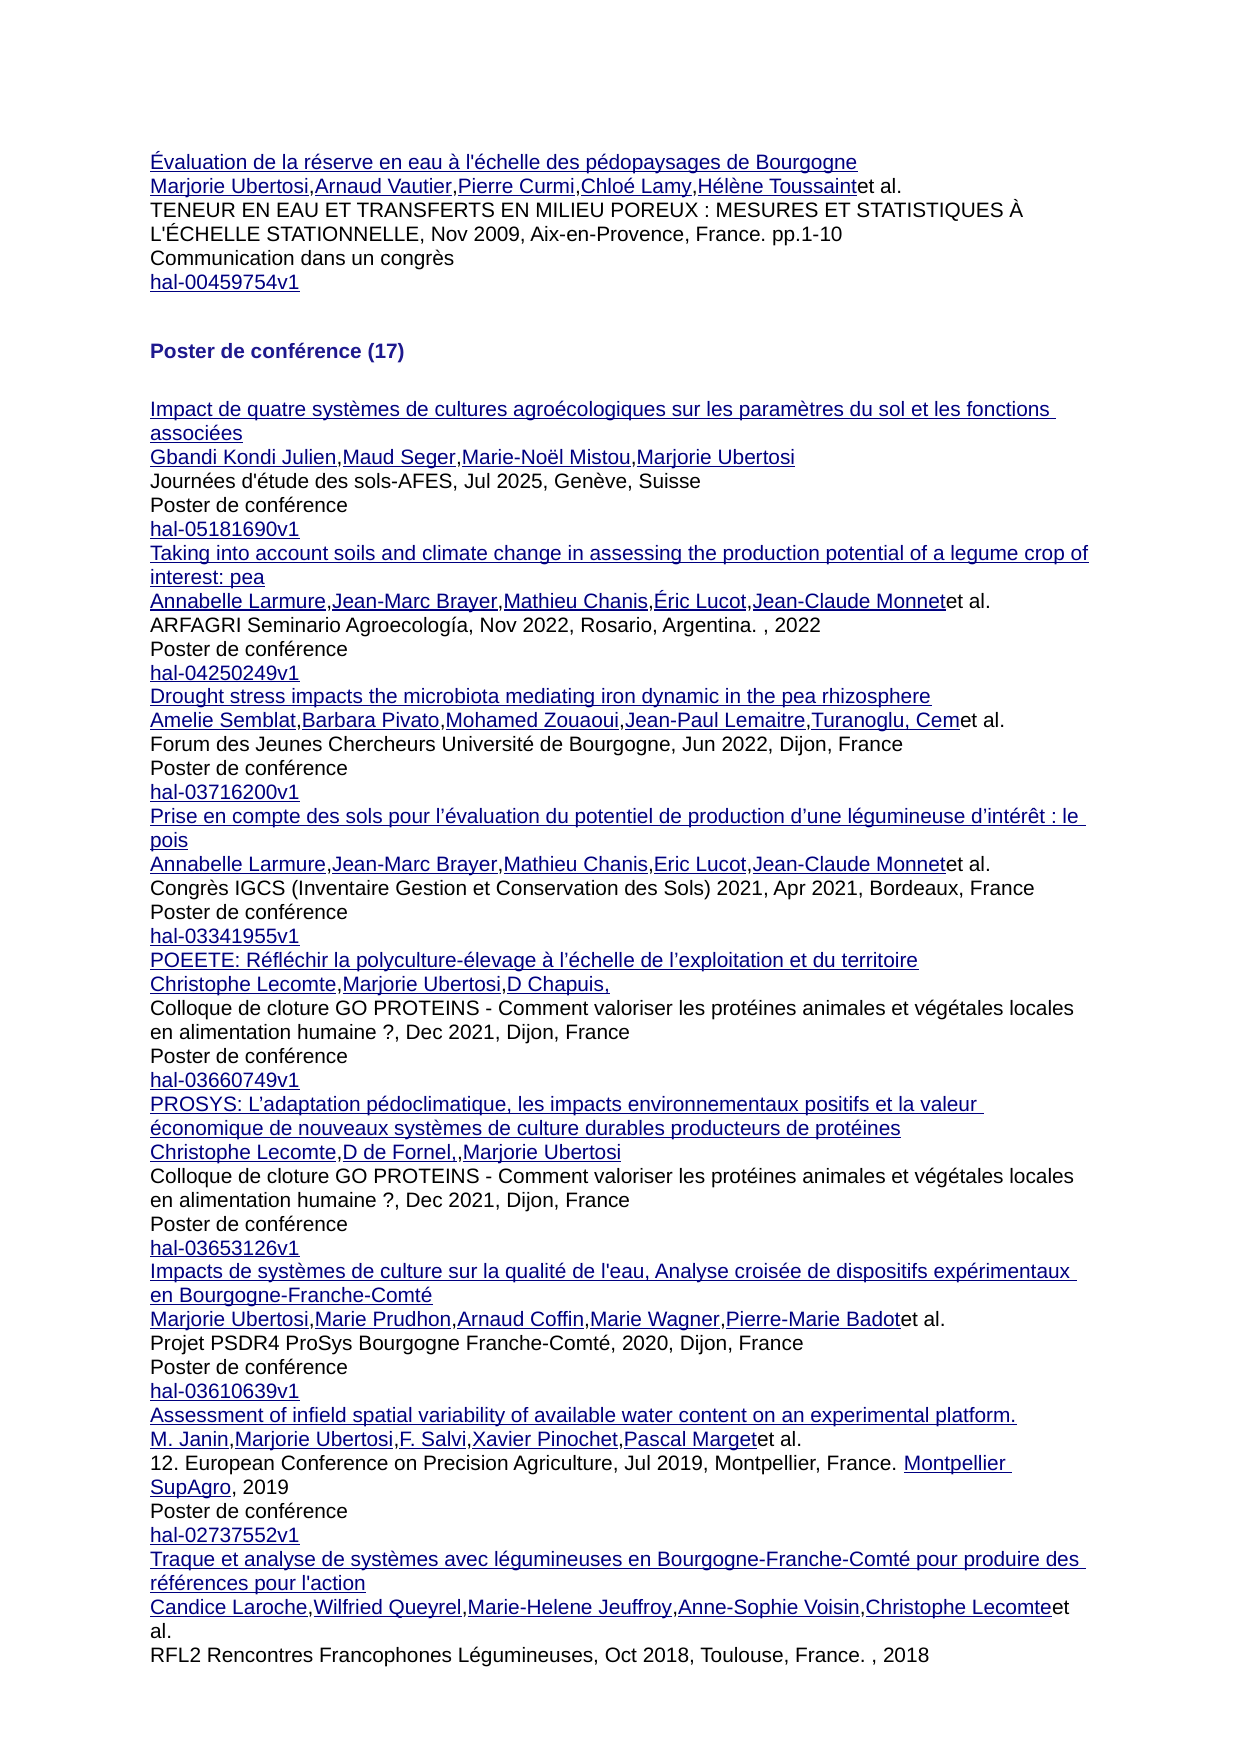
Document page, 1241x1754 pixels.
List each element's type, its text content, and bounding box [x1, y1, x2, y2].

table_header Impact de quatre systèmes de cultures agroécologiques sur les paramètres du sol et les fonctions associées Gbandi Kondi Julien,Maud Seger,Marie-Noël Mistou,Marjorie Ubertosi Journées d'étude des sols-AFES, Jul 2025, Genève, Suisse Poster de conférence hal-05181690v1 [150, 397, 1090, 541]
table_cell Taking into account soils and climate change in assessing the production potential of a legume crop of interest: pea Annabelle Larmure,Jean-Marc Brayer,Mathieu Chanis,Éric Lucot,Jean-Claude Monnetet al. ARFAGRI Seminario Agroecología, Nov 2022, Rosario, Argentina. , 2022 Poster de conférence hal-04250249v1 [150, 541, 1090, 684]
table_cell Impacts de systèmes de culture sur la qualité de l'eau, Analyse croisée de dispositifs expérimentaux en Bourgogne-Franche-Comté Marjorie Ubertosi,Marie Prudhon,Arnaud Coffin,Marie Wagner,Pierre-Marie Badotet al. Projet PSDR4 ProSys Bourgogne Franche-Comté, 2020, Dijon, France Poster de conférence hal-03610639v1 [150, 1259, 1090, 1403]
table_cell POEETE: Réfléchir la polyculture-élevage à l’échelle de l’exploitation et du territoire Christophe Lecomte,Marjorie Ubertosi,D Chapuis, Colloque de cloture GO PROTEINS - Comment valoriser les protéines animales et végétales locales en alimentation humaine ?, Dec 2021, Dijon, France Poster de conférence hal-03660749v1 [150, 948, 1090, 1092]
table_cell Assessment of infield spatial variability of available water content on an experimental platform. M. Janin,Marjorie Ubertosi,F. Salvi,Xavier Pinochet,Pascal Margetet al. 12. European Conference on Precision Agriculture, Jul 2019, Montpellier, France. Montpellier SupAgro, 2019 Poster de conférence hal-02737552v1 [150, 1403, 1090, 1547]
table_cell Traque et analyse de systèmes avec légumineuses en Bourgogne-Franche-Comté pour produire des références pour l'action Candice Laroche,Wilfried Queyrel,Marie-Helene Jeuffroy,Anne-Sophie Voisin,Christophe Lecomteet al. RFL2 Rencontres Francophones Légumineuses, Oct 2018, Toulouse, France. , 2018 [150, 1547, 1090, 1667]
table_cell Évaluation de la réserve en eau à l'échelle des pédopaysages de Bourgogne Marjorie Ubertosi,Arnaud Vautier,Pierre Curmi,Chloé Lamy,Hélène Toussaintet al. TENEUR EN EAU ET TRANSFERTS EN MILIEU POREUX : MESURES ET STATISTIQUES À L'ÉCHELLE STATIONNELLE, Nov 2009, Aix-en-Provence, France. pp.1-10 Communication dans un congrès hal-00459754v1 [150, 150, 1090, 294]
table_cell Prise en compte des sols pour l’évaluation du potentiel de production d’une légumineuse d’intérêt : le pois Annabelle Larmure,Jean-Marc Brayer,Mathieu Chanis,Eric Lucot,Jean-Claude Monnetet al. Congrès IGCS (Inventaire Gestion et Conservation des Sols) 2021, Apr 2021, Bordeaux, France Poster de conférence hal-03341955v1 [150, 804, 1090, 948]
subtitle Poster de conférence (17) [150, 338, 1090, 362]
table_cell Drought stress impacts the microbiota mediating iron dynamic in the pea rhizosphere Amelie Semblat,Barbara Pivato,Mohamed Zouaoui,Jean-Paul Lemaitre,Turanoglu, Cemet al. Forum des Jeunes Chercheurs Université de Bourgogne, Jun 2022, Dijon, France Poster de conférence hal-03716200v1 [150, 684, 1090, 804]
table_cell PROSYS: L’adaptation pédoclimatique, les impacts environnementaux positifs et la valeur économique de nouveaux systèmes de culture durables producteurs de protéines Christophe Lecomte,D de Fornel,,Marjorie Ubertosi Colloque de cloture GO PROTEINS - Comment valoriser les protéines animales et végétales locales en alimentation humaine ?, Dec 2021, Dijon, France Poster de conférence hal-03653126v1 [150, 1092, 1090, 1259]
